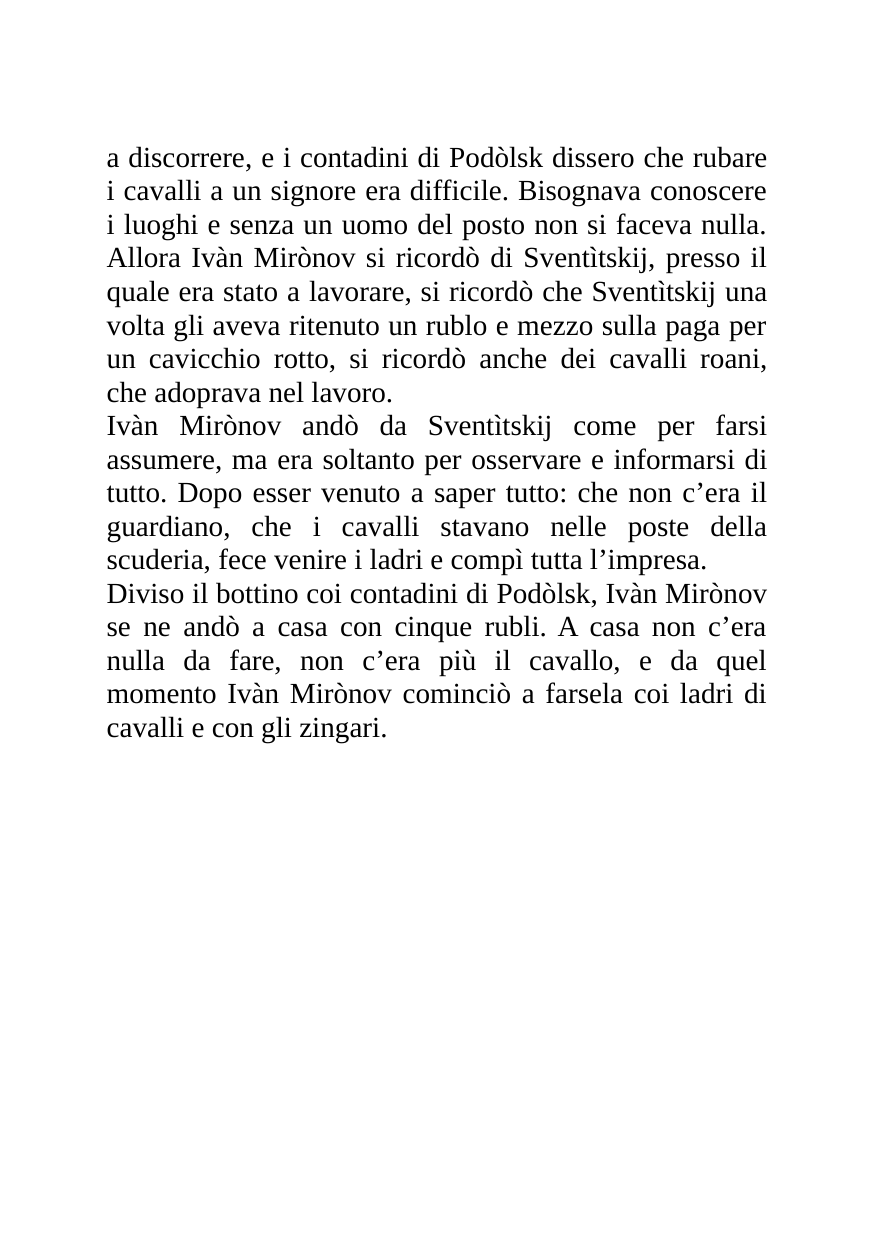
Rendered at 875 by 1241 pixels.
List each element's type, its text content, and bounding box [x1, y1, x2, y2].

text Diviso il bottino coi contadini di Podòlsk, Ivàn Mirònov se ne andò a casa con cinque rubli. A casa non c’era nulla da fare, non c’era più il cavallo, e da quel momento Ivàn Mirònov cominciò a farsela coi ladri di cavalli e con gli zingari. [106, 576, 768, 744]
text a discorrere, e i contadini di Podòlsk dissero che rubare i cavalli a un signore era difficile. Bisognava conoscere i luoghi e senza un uomo del posto non si faceva nulla. Allora Ivàn Mirònov si ricordò di Sventìtskij, presso il quale era stato a lavorare, si ricordò che Sventìtskij una volta gli aveva ritenuto un rublo e mezzo sulla paga per un cavicchio rotto, si ricordò anche dei cavalli roani, che adoprava nel lavoro. [106, 140, 768, 408]
text Ivàn Mirònov andò da Sventìtskij come per farsi assumere, ma era soltanto per osservare e informarsi di tutto. Dopo esser venuto a saper tutto: che non c’era il guardiano, che i cavalli stavano nelle poste della scuderia, fece venire i ladri e compì tutta l’impresa. [106, 408, 768, 576]
